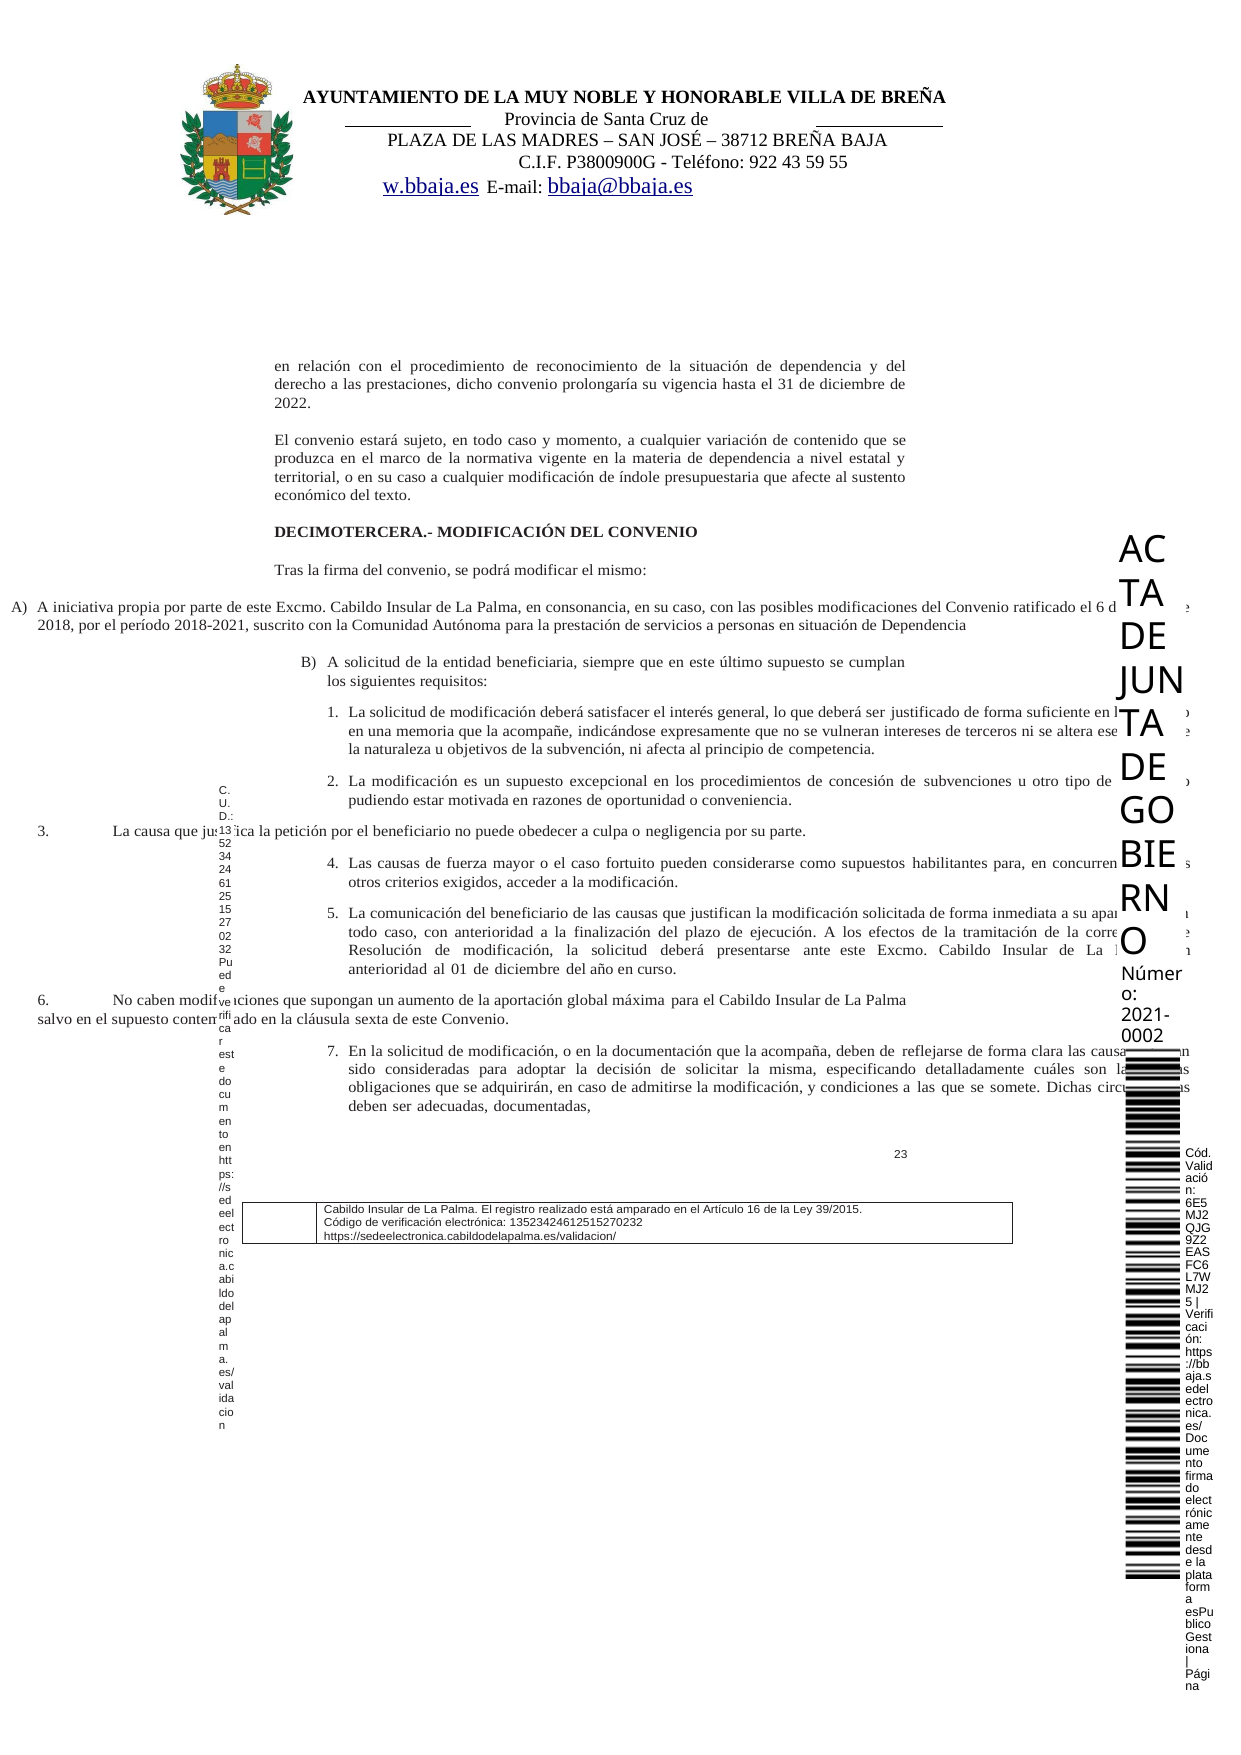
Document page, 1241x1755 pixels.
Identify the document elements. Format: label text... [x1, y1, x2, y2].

subtitle DECIMOTERCERA.- MODIFICACIÓN DEL CONVENIO [274, 523, 1191, 697]
list La causa que justifica la petición por el beneficiario no puede obedecer a culpa o negligencia por su parte. [234, 822, 907, 840]
list No caben modificaciones que supongan un aumento de la aportación global máxima para el Cabildo Insular de La Palma salvo en el supuesto contemplado en la cláusula sexta de este Convenio. [37, 991, 217, 1028]
list La modificación es un supuesto excepcional en los procedimientos de concesión de subvenciones u otro tipo de ayudas, no pudiendo estar motivada en razones de oportunidad o conveniencia. [327, 772, 1117, 808]
text Número: 2021-0002 Fecha: 27/07/2021 [1121, 963, 1186, 1048]
list La solicitud de modificación deberá satisfacer el interés general, lo que deberá ser justificado de forma suficiente en la misma, o en una memoria que la acompañe, indicándose expresamente que no se vulneran intereses de terceros ni se altera esencialmente la naturaleza u objetivos de la subvención, ni afecta al principio de competencia. [327, 703, 1117, 758]
subtitle DECIMOTERCERA.- MODIFICACIÓN DEL CONVENIO [1117, 700, 1121, 1048]
list La causa que justifica la petición por el beneficiario no puede obedecer a culpa o negligencia por su parte. [37, 822, 217, 840]
list No caben modificaciones que supongan un aumento de la aportación global máxima para el Cabildo Insular de La Palma salvo en el supuesto contemplado en la cláusula sexta de este Convenio. [234, 991, 907, 1028]
text [37, 1148, 217, 1161]
list C.U.D.: 13523424612515270232 Puede verificar este documento en https://sedeelectronica.cabildodelapalma.es/validacion [219, 783, 234, 1432]
list A iniciativa propia por parte de este Excmo. Cabildo Insular de La Palma, en consonancia, en su caso, con las posibles modificaciones del Convenio ratificado el 6 de agosto de 2018, por el período 2018-2021, suscrito con la Comunidad Autónoma para la prestación de servicios a personas en situación de Dependencia [11, 598, 1117, 634]
text ACTA DE JUNTA DE GOBIERNO [1119, 528, 1186, 963]
text Cód. Validación: 6E5MJ2QJG9Z2EASFC6L7WMJ25 | Verificación: https://bbaja.sedelectronica.es/ Documento firmado electrónicamente desde la plataforma esPublico Gestiona | Página 20 de 34 [1185, 1148, 1214, 1693]
list La comunicación del beneficiario de las causas que justifican la modificación solicitada de forma inmediata a su aparición y, en todo caso, con anterioridad a la finalización del plazo de ejecución. A los efectos de la tramitación de la correspondiente Resolución de modificación, la solicitud deberá presentarse ante este Excmo. Cabildo Insular de La Palma con anterioridad al 01 de diciembre del año en curso. [327, 904, 1117, 977]
text 23 [234, 1148, 907, 1161]
list En la solicitud de modificación, o en la documentación que la acompaña, deben de reflejarse de forma clara las causas que han sido consideradas para adoptar la decisión de solicitar la misma, especificando detalladamente cuáles son las nuevas obligaciones que se adquirirán, en caso de admitirse la modificación, y condiciones a las que se somete. Dichas circunstancias deben ser adecuadas, documentadas, [327, 1041, 1125, 1115]
list Las causas de fuerza mayor o el caso fortuito pueden considerarse como supuestos habilitantes para, en concurrencia con los otros criterios exigidos, acceder a la modificación. [327, 854, 1117, 890]
list A solicitud de la entidad beneficiaria, siempre que en este último supuesto se cumplan los siguientes requisitos: [301, 653, 907, 689]
text El convenio estará sujeto, en todo caso y momento, a cualquier variación de contenido que se produzca en el marco de la normativa vigente en la materia de dependencia a nivel estatal y territorial, o en su caso a cualquier modificación de índole presupuestaria que afecte al sustento económico del texto. [274, 431, 907, 504]
text en relación con el procedimiento de reconocimiento de la situación de dependencia y del derecho a las prestaciones, dicho convenio prolongaría su vigencia hasta el 31 de diciembre de 2022. [274, 357, 907, 411]
text Tras la firma del convenio, se podrá modificar el mismo: [274, 560, 1117, 578]
